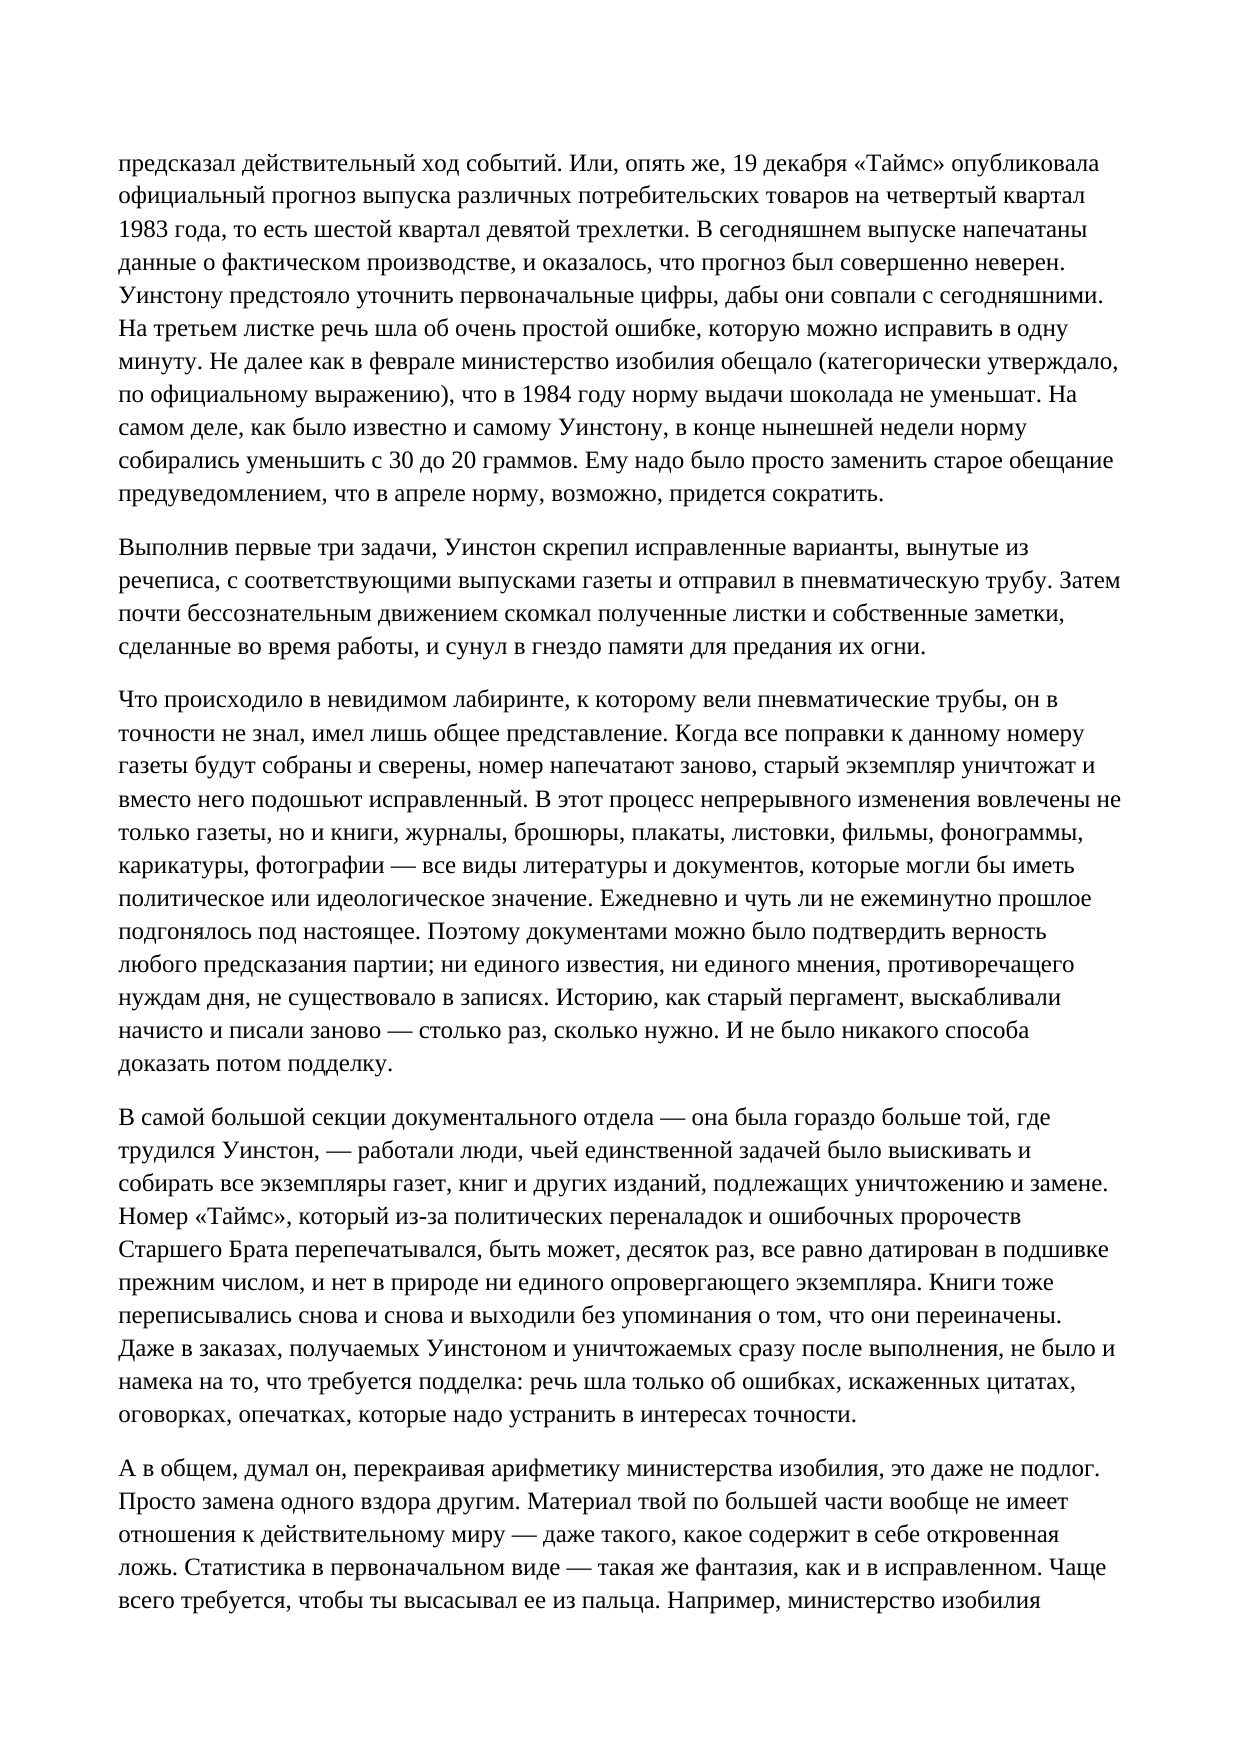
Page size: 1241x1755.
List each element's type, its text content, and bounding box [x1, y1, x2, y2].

text А в общем, думал он, перекраивая арифметику министерства изобилия, это даже не подлог. Просто замена одного вздора другим. Материал твой по большей части вообще не имеет отношения к действительному миру — даже такого, какое содержит в себе откровенная ложь. Статистика в первоначальном виде — такая же фантазия, как и в исправленном. Чаще всего требуется, чтобы ты высасывал ее из пальца. Например, министерство изобилия [118, 1453, 1122, 1613]
text Выполнив первые три задачи, Уинстон скрепил исправленные варианты, вынутые из речеписа, с соответствующими выпусками газеты и отправил в пневматическую трубу. Затем почти бессознательным движением скомкал полученные листки и собственные заметки, сделанные во время работы, и сунул в гнездо памяти для предания их огни. [118, 532, 1122, 659]
text В самой большой секции документального отдела — она была гораздо больше той, где трудился Уинстон, — работали люди, чьей единственной задачей было выискивать и собирать все экземпляры газет, книг и других изданий, подлежащих уничтожению и замене. Номер «Таймс», который из-за политических переналадок и ошибочных пророчеств Старшего Брата перепечатывался, быть может, десяток раз, все равно датирован в подшивке прежним числом, и нет в природе ни единого опровергающего экземпляра. Книги тоже переписывались снова и снова и выходили без упоминания о том, что они переиначены. Даже в заказах, получаемых Уинстоном и уничтожаемых сразу после выполнения, не было и намека на то, что требуется подделка: речь шла только об ошибках, искаженных цитатах, оговорках, опечатках, которые надо устранить в интересах точности. [118, 1102, 1122, 1428]
text предсказал действительный ход событий. Или, опять же, 19 декабря «Таймс» опубликовала официальный прогноз выпуска различных потребительских товаров на четвертый квартал 1983 года, то есть шестой квартал девятой трехлетки. В сегодняшнем выпуске напечатаны данные о фактическом производстве, и оказалось, что прогноз был совершенно неверен. Уинстону предстояло уточнить первоначальные цифры, дабы они совпали с сегодняшними. На третьем листке речь шла об очень простой ошибке, которую можно исправить в одну минуту. Не далее как в феврале министерство изобилия обещало (категорически утверждало, по официальному выражению), что в 1984 году норму выдачи шоколада не уменьшат. На самом деле, как было известно и самому Уинстону, в конце нынешней недели норму собирались уменьшить с 30 до 20 граммов. Ему надо было просто заменить старое обещание предуведомлением, что в апреле норму, возможно, придется сократить. [118, 148, 1122, 507]
text Что происходило в невидимом лабиринте, к которому вели пневматические трубы, он в точности не знал, имел лишь общее представление. Когда все поправки к данному номеру газеты будут собраны и сверены, номер напечатают заново, старый экземпляр уничтожат и вместо него подошьют исправленный. В этот процесс непрерывного изменения вовлечены не только газеты, но и книги, журналы, брошюры, плакаты, листовки, фильмы, фонограммы, карикатуры, фотографии — все виды литературы и документов, которые могли бы иметь политическое или идеологическое значение. Ежедневно и чуть ли не ежеминутно прошлое подгонялось под настоящее. Поэтому документами можно было подтвердить верность любого предсказания партии; ни единого известия, ни единого мнения, противоречащего нуждам дня, не существовало в записях. Историю, как старый пергамент, выскабливали начисто и писали заново — столько раз, сколько нужно. И не было никакого способа доказать потом подделку. [118, 684, 1122, 1077]
